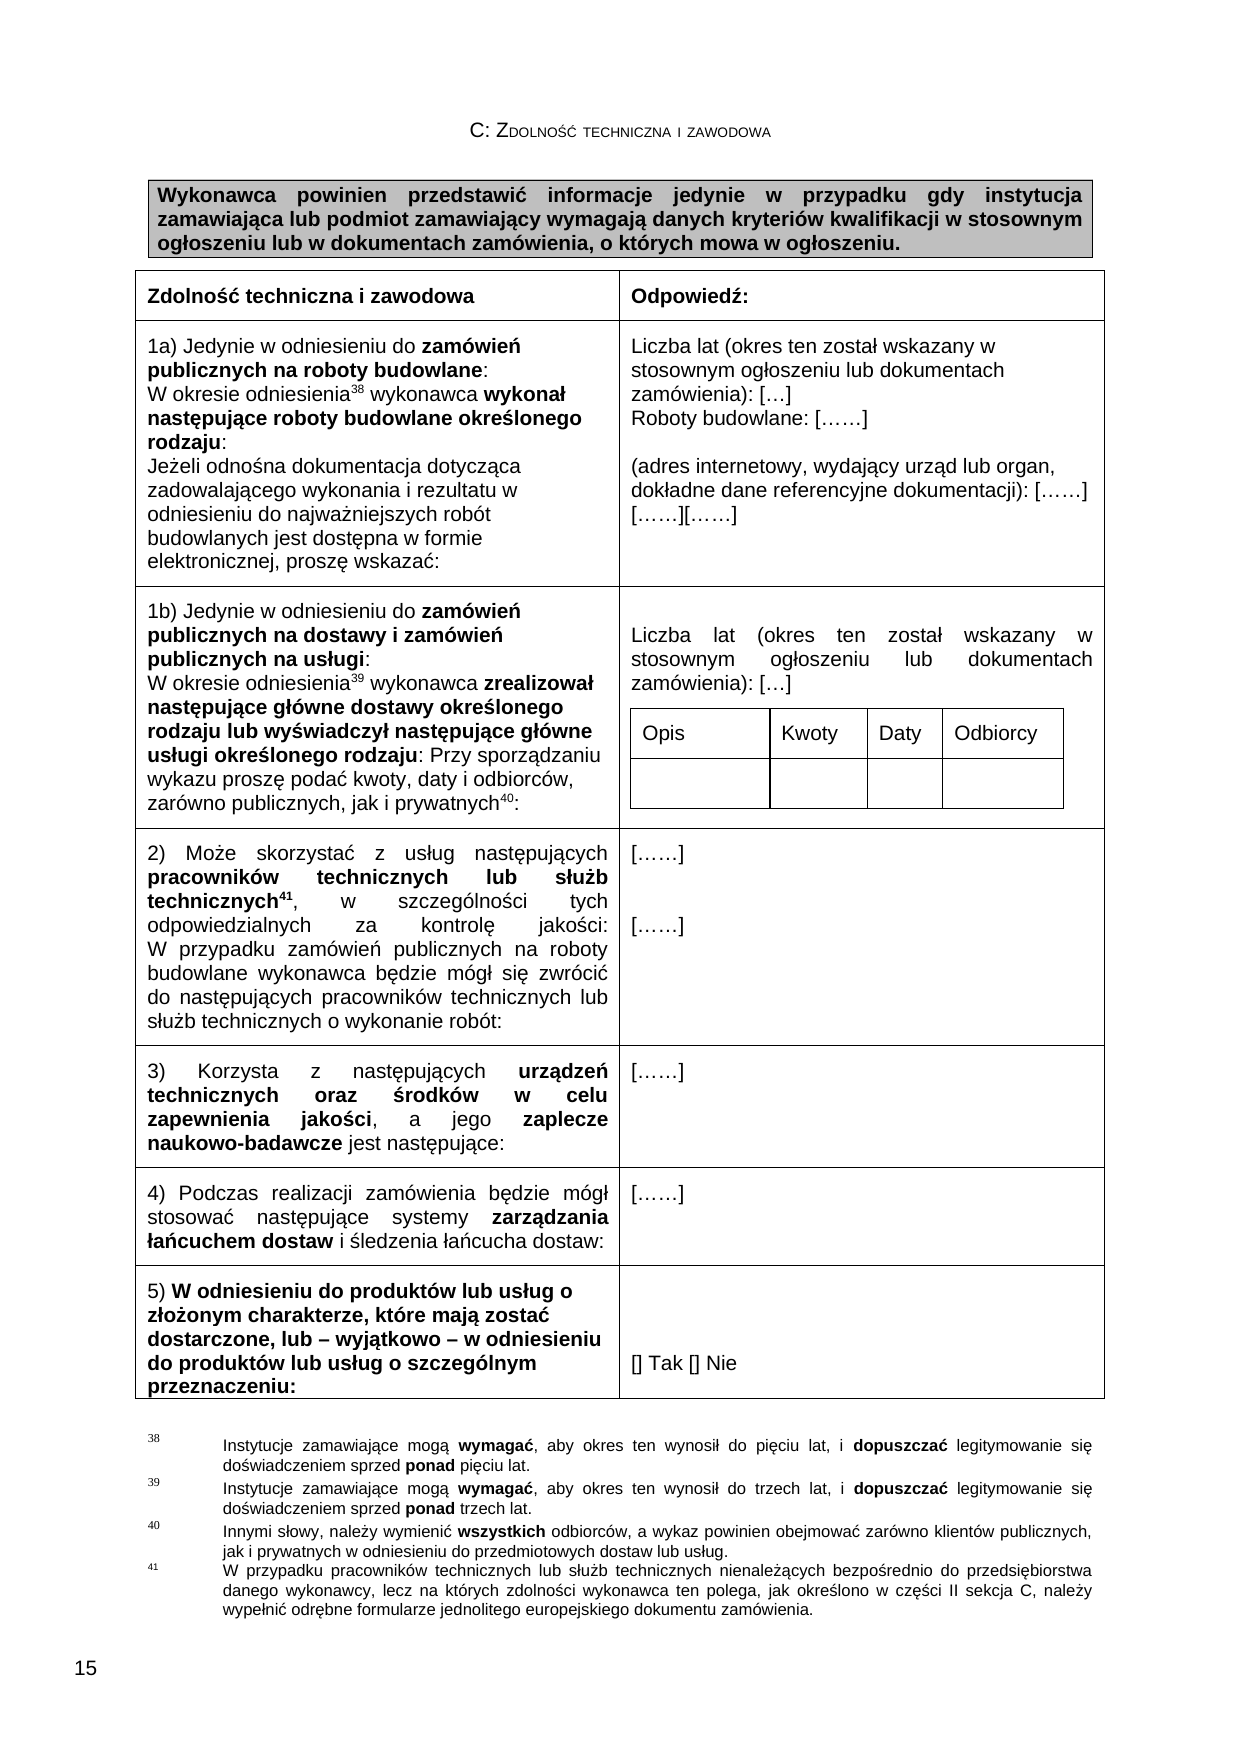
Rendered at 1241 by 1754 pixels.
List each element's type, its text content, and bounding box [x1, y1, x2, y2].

table_cell 3) Korzysta z następujących urządzeń technicznych oraz środków w celu zapewnienia jakości, a jego zaplecze naukowo-badawcze jest następujące: [136, 1046, 619, 1167]
table_cell Liczba lat (okres ten został wskazany w stosownym ogłoszeniu lub dokumentach zamówienia): […] [620, 587, 1104, 827]
table_cell 1b) Jedynie w odniesieniu do zamówień publicznych na dostawy i zamówień publicznych na usługi: W okresie odniesienia wykonawca zrealizował następujące główne dostawy określonego rodzaju lub wyświadczył następujące główne usługi określonego rodzaju: Przy sporządzaniu wykazu proszę podać kwoty, daty i odbiorców, zarówno publicznych, jak i prywatnych: [136, 587, 619, 827]
table_cell [……] [……] [620, 829, 1104, 1045]
table_cell 2) Może skorzystać z usług następujących pracowników technicznych lub służb technicznych, w szczególności tych odpowiedzialnych za kontrolę jakości: W przypadku zamówień publicznych na roboty budowlane wykonawca będzie mógł się zwrócić do następujących pracowników technicznych lub służb technicznych o wykonanie robót: [136, 829, 619, 1045]
table_header Opis [631, 709, 769, 758]
table_header Daty [868, 709, 942, 758]
table_cell [……] [620, 1046, 1104, 1167]
table_cell [943, 759, 1063, 808]
table_header Kwoty [771, 709, 867, 758]
table_cell [] Tak [] Nie [620, 1266, 1104, 1398]
table_header Odbiorcy [943, 709, 1063, 758]
title C: Zdolność techniczna i zawodowa [148, 118, 1093, 142]
text Wykonawca powinien przedstawić informacje jedynie w przypadku gdy instytucja zamawiająca lub podmiot zamawiający wymagają danych kryteriów kwalifikacji w stosownym ogłoszeniu lub w dokumentach zamówienia, o których mowa w ogłoszeniu. [149, 181, 1092, 257]
table_cell 4) Podczas realizacji zamówienia będzie mógł stosować następujące systemy zarządzania łańcuchem dostaw i śledzenia łańcucha dostaw: [136, 1168, 619, 1265]
table_cell [868, 759, 942, 808]
table_cell 1a) Jedynie w odniesieniu do zamówień publicznych na roboty budowlane: W okresie odniesienia wykonawca wykonał następujące roboty budowlane określonego rodzaju: Jeżeli odnośna dokumentacja dotycząca zadowalającego wykonania i rezultatu w odniesieniu do najważniejszych robót budowlanych jest dostępna w formie elektronicznej, proszę wskazać: [136, 321, 619, 586]
table_cell 5) W odniesieniu do produktów lub usług o złożonym charakterze, które mają zostać dostarczone, lub – wyjątkowo – w odniesieniu do produktów lub usług o szczególnym przeznaczeniu: [136, 1266, 619, 1398]
table_cell [771, 759, 867, 808]
table_cell [631, 759, 769, 808]
table_header Zdolność techniczna i zawodowa [136, 271, 619, 320]
table_cell Liczba lat (okres ten został wskazany w stosownym ogłoszeniu lub dokumentach zamówienia): […] Roboty budowlane: [……] (adres internetowy, wydający urząd lub organ, dokładne dane referencyjne dokumentacji): [……][……][……] [620, 321, 1104, 586]
table_header Odpowiedź: [620, 271, 1104, 320]
table_cell [……] [620, 1168, 1104, 1265]
